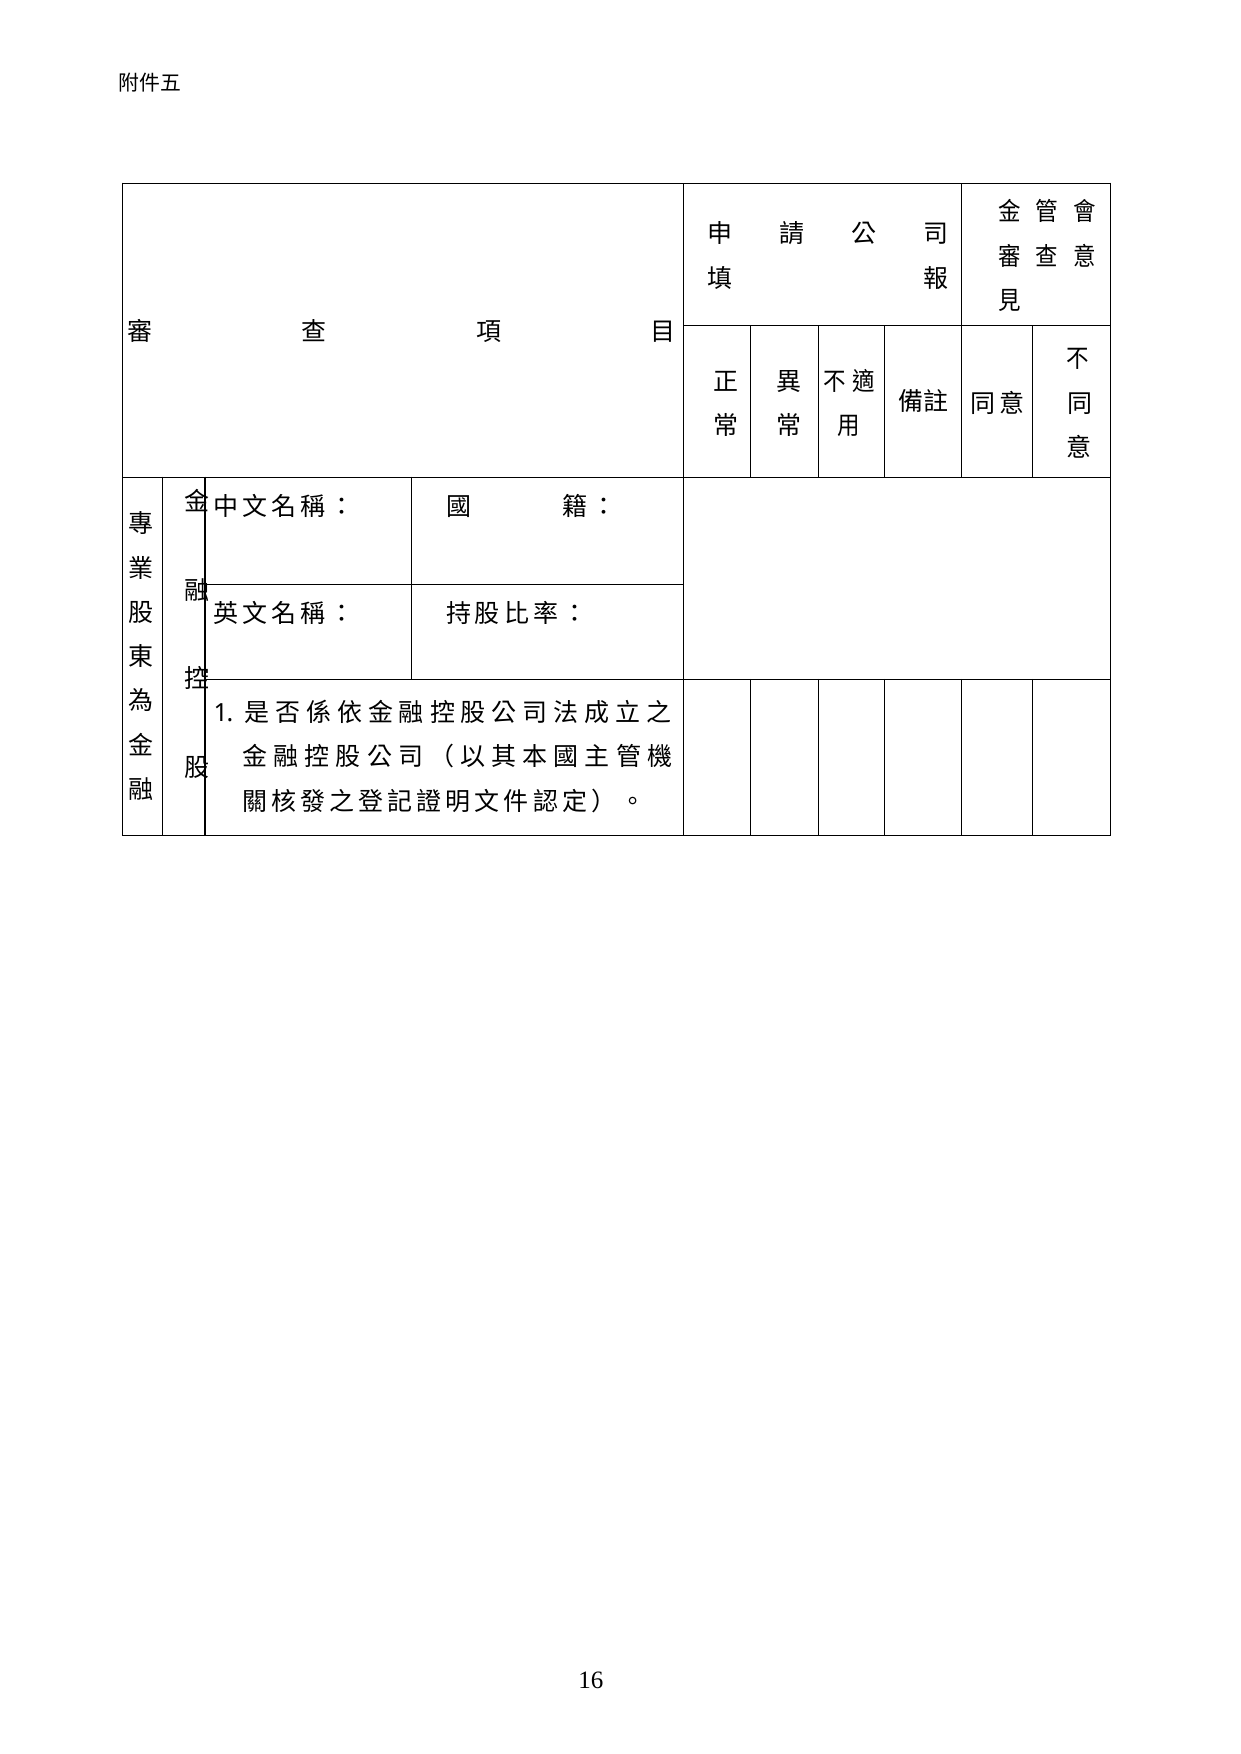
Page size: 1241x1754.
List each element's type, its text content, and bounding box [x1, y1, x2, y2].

table_cell [751, 680, 818, 834]
table_header 金管會 審查意見 [962, 184, 1110, 325]
table_cell [962, 680, 1032, 834]
table_cell 不同意 [1033, 326, 1110, 477]
table_cell [684, 478, 1110, 679]
table_cell 1.是否係依金融控股公司法成立之金融控股公司（以其本國主管機關核發之登記證明文件認定）。 [206, 680, 683, 834]
table_cell [885, 680, 961, 834]
table_cell 不適用 [819, 326, 884, 477]
table_cell 英文名稱： [206, 585, 411, 679]
table_cell 異常 [751, 326, 818, 477]
table_cell [684, 680, 750, 834]
table_cell 備註 [885, 326, 961, 477]
table_cell 中文名稱： [206, 478, 411, 584]
table_cell 國 籍： [412, 478, 683, 584]
table_cell [1033, 680, 1110, 834]
table_cell 專業股東為金融 [123, 478, 162, 834]
table_cell 同意 [962, 326, 1032, 477]
table_cell 持股比率： [412, 585, 683, 679]
table_cell 金 融 控 股 公 司 [163, 478, 204, 834]
table_cell [819, 680, 884, 834]
table_header 審 查 項 目 [123, 184, 683, 477]
table_cell 正常 [684, 326, 750, 477]
table_header 申 請 公 司 填 報 [684, 184, 961, 325]
